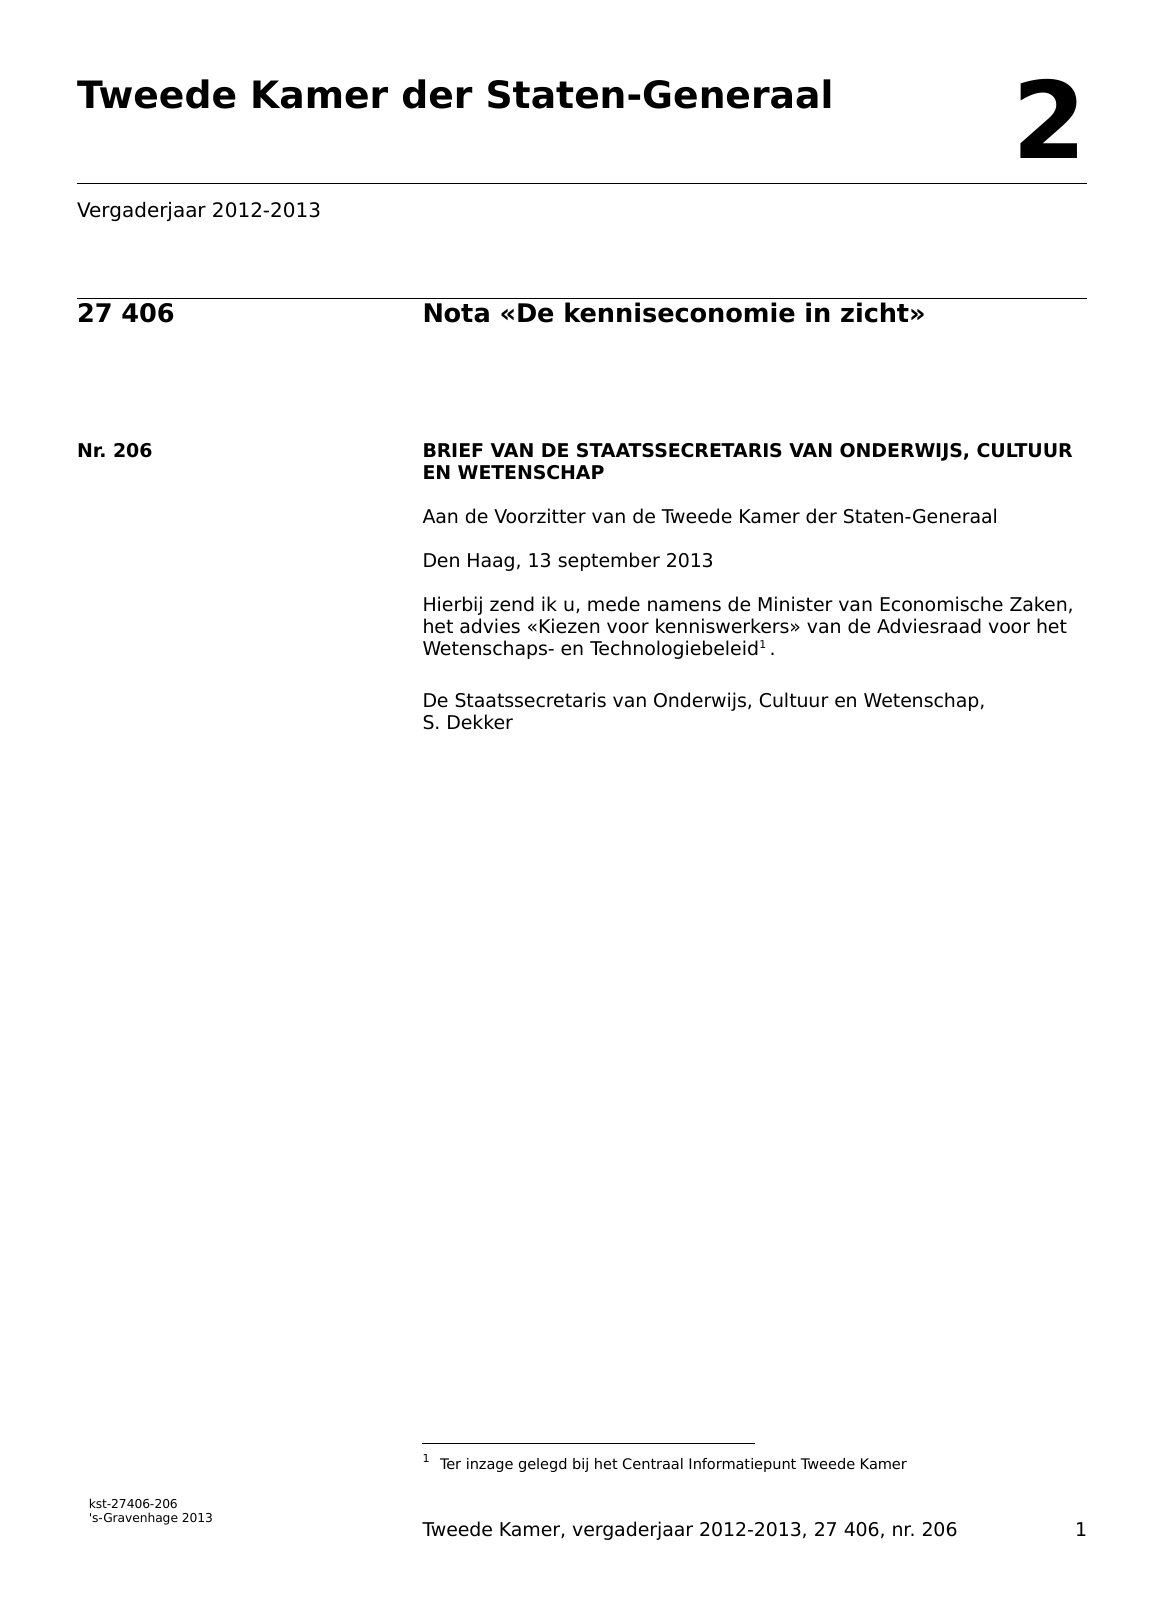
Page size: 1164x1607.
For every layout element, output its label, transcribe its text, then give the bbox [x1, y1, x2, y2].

text Aan de Voorzitter van de Tweede Kamer der Staten-Generaal [422, 506, 1087, 528]
text kst-27406-206 [88, 1497, 323, 1511]
subtitle 27 406 Nota «De kenniseconomie in zicht» [77, 299, 1087, 329]
text Ter inzage gelegd bij het Centraal Informatiepunt Tweede Kamer [422, 1452, 1087, 1474]
subtitle Nr. 206 BRIEF VAN DE STAATSSECRETARIS VAN ONDERWIJS, CULTUUR EN WETENSCHAP [77, 440, 1087, 484]
table_header Tweede Kamer der Staten-Generaal [77, 59, 886, 183]
text Den Haag, 13 september 2013 [422, 550, 1087, 572]
table_cell Vergaderjaar 2012-2013 [77, 184, 1087, 298]
table_header 2 [886, 59, 1087, 183]
text De Staatssecretaris van Onderwijs, Cultuur en Wetenschap, S. Dekker [422, 690, 1087, 734]
text 's-Gravenhage 2013 [88, 1511, 323, 1525]
text Hierbij zend ik u, mede namens de Minister van Economische Zaken, het advies «Kiezen voor kenniswerkers» van de Adviesraad voor het Wetenschaps- en Technologiebeleid. [422, 594, 1087, 660]
